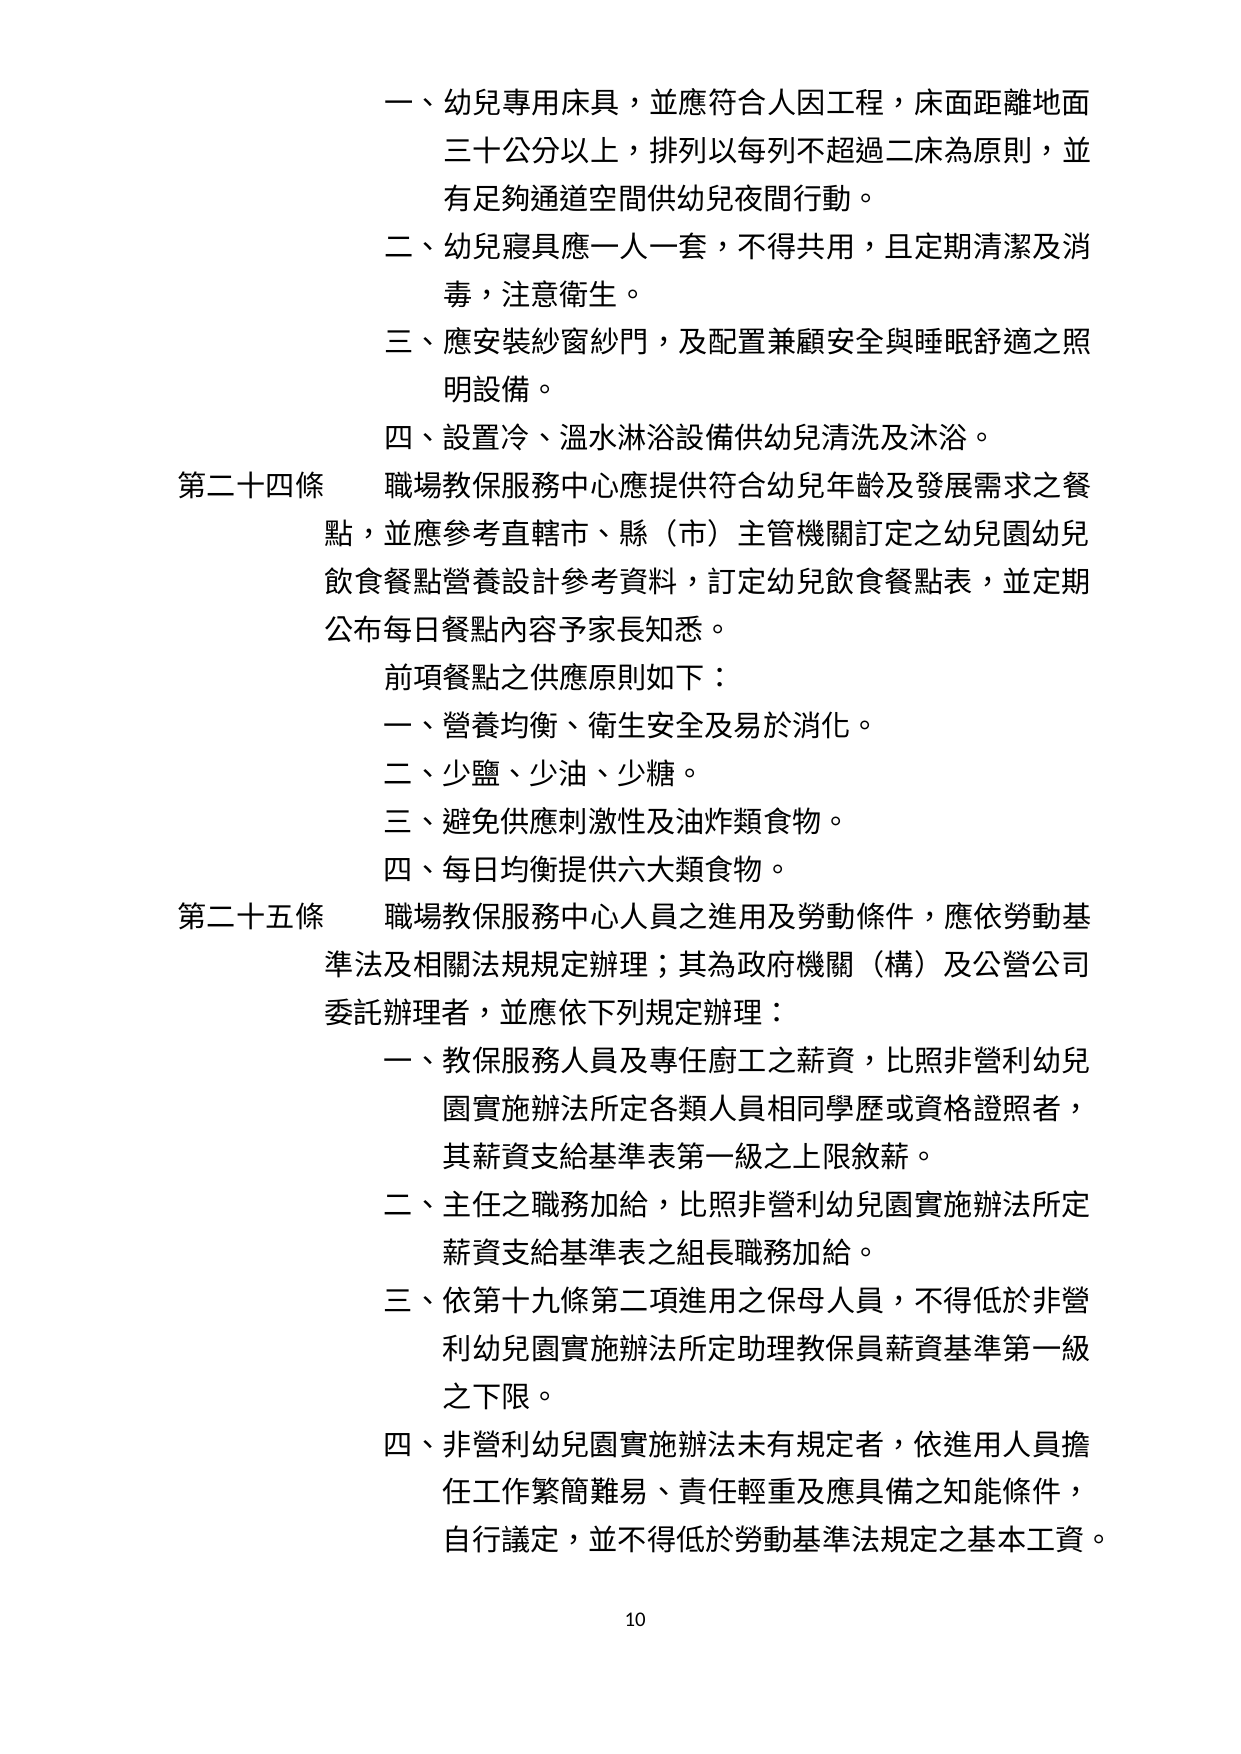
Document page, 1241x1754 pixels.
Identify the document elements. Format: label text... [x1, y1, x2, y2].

text 四、設置冷、溫水淋浴設備供幼兒清洗及沐浴。 [384, 410, 1092, 458]
text 一、幼兒專用床具，並應符合人因工程，床面距離地面三十公分以上，排列以每列不超過二床為原則，並有足夠通道空間供幼兒夜間行動。 [384, 75, 1092, 219]
text 三、避免供應刺激性及油炸類食物。 [324, 794, 1092, 842]
text 第二十五條 職場教保服務中心人員之進用及勞動條件，應依勞動基準法及相關法規規定辦理；其為政府機關（構）及公營公司委託辦理者，並應依下列規定辦理： [177, 889, 1092, 1033]
text 四、每日均衡提供六大類食物。 [324, 842, 1092, 889]
text 二、少鹽、少油、少糖。 [324, 746, 1092, 794]
text 四、非營利幼兒園實施辦法未有規定者，依進用人員擔任工作繁簡難易、責任輕重及應具備之知能條件，自行議定，並不得低於勞動基準法規定之基本工資。 [384, 1417, 1092, 1560]
text 三、應安裝紗窗紗門，及配置兼顧安全與睡眠舒適之照明設備。 [384, 314, 1092, 410]
text 二、主任之職務加給，比照非營利幼兒園實施辦法所定薪資支給基準表之組長職務加給。 [384, 1177, 1092, 1273]
text 一、教保服務人員及專任廚工之薪資，比照非營利幼兒園實施辦法所定各類人員相同學歷或資格證照者，其薪資支給基準表第一級之上限敘薪。 [384, 1033, 1092, 1177]
text 前項餐點之供應原則如下： [384, 650, 1092, 698]
text 二、幼兒寢具應一人一套，不得共用，且定期清潔及消毒，注意衛生。 [384, 219, 1092, 314]
text 第二十四條 職場教保服務中心應提供符合幼兒年齡及發展需求之餐點，並應參考直轄市、縣（市）主管機關訂定之幼兒園幼兒飲食餐點營養設計參考資料，訂定幼兒飲食餐點表，並定期公布每日餐點內容予家長知悉。 [177, 458, 1092, 650]
text 一、營養均衡、衛生安全及易於消化。 [324, 698, 1092, 746]
text 三、依第十九條第二項進用之保母人員，不得低於非營利幼兒園實施辦法所定助理教保員薪資基準第一級之下限。 [384, 1273, 1092, 1417]
